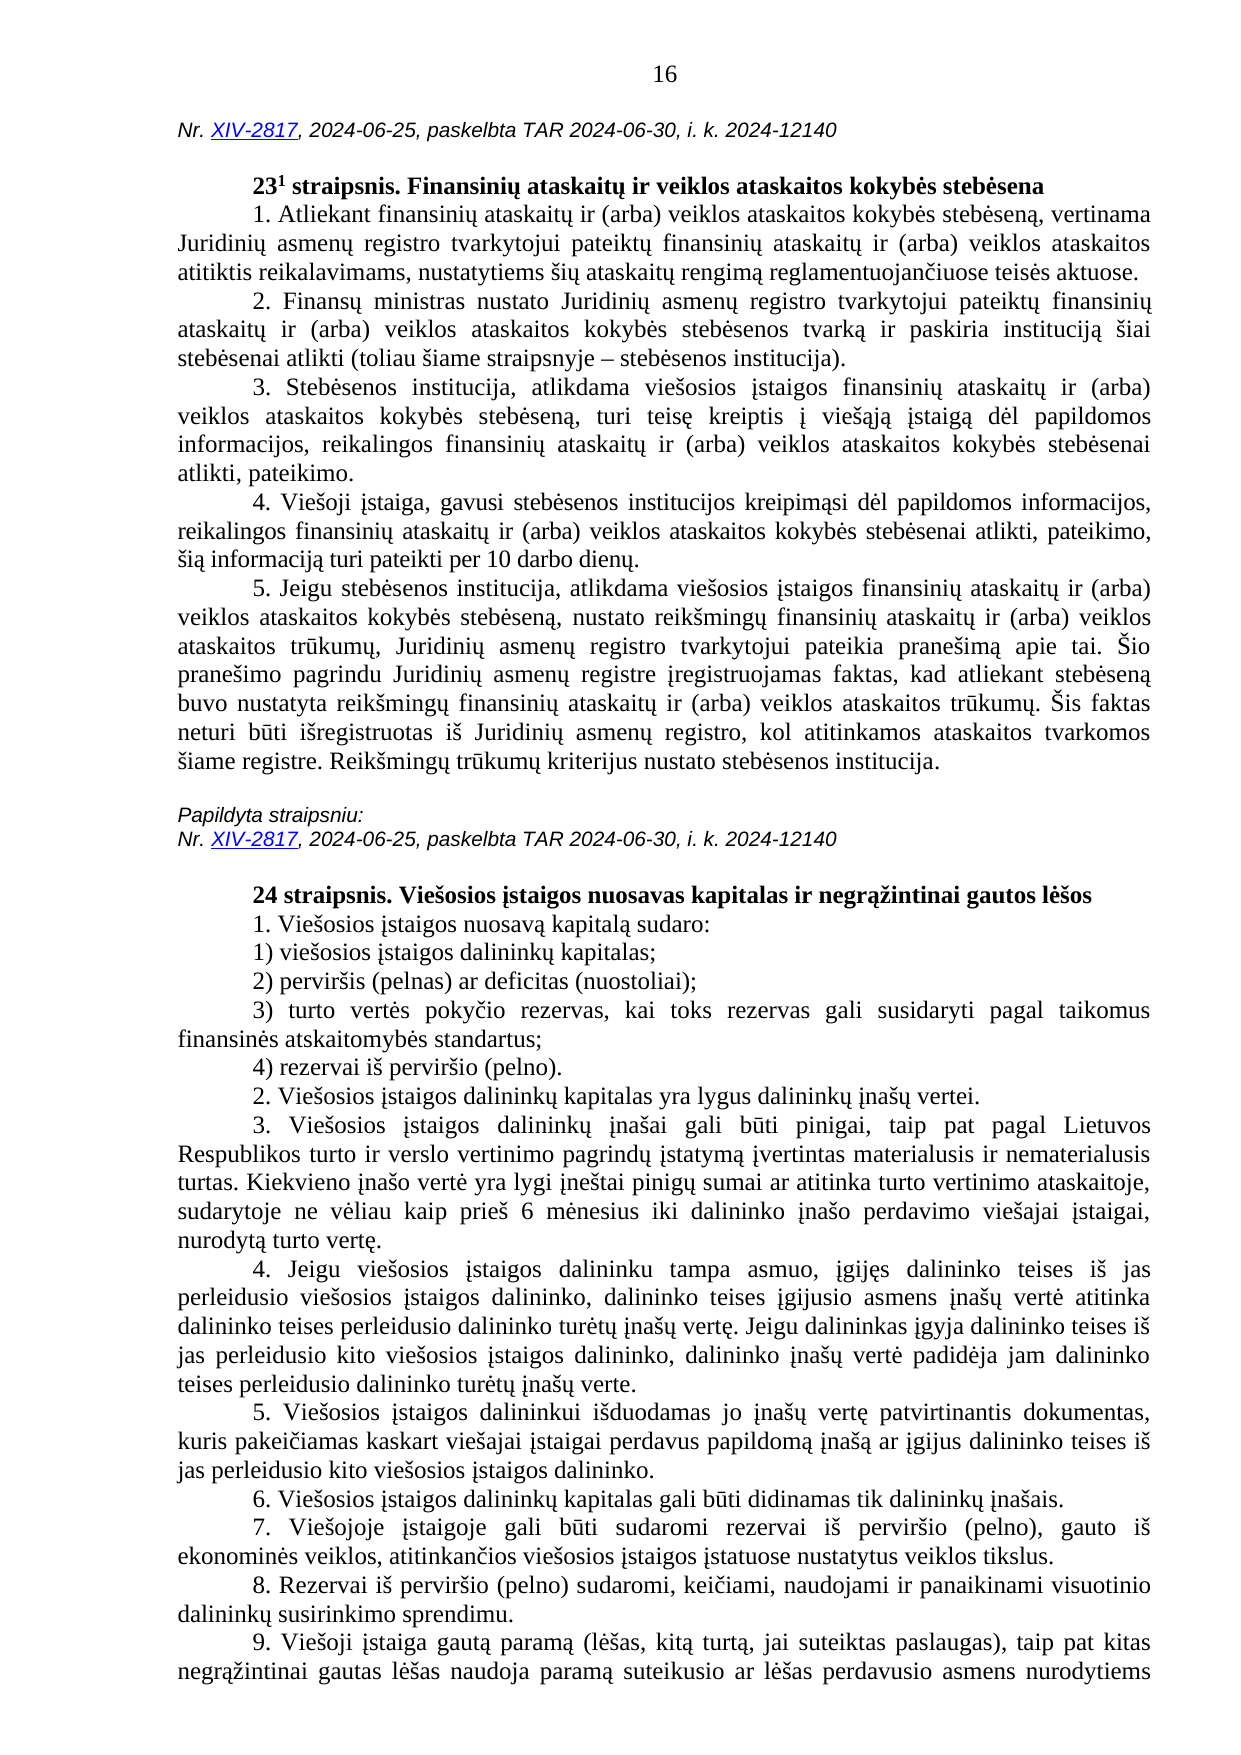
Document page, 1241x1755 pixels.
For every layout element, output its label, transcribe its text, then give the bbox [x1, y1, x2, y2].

text 5. Jeigu stebėsenos institucija, atlikdama viešosios įstaigos finansinių ataskaitų ir (arba) veiklos ataskaitos kokybės stebėseną, nustato reikšmingų finansinių ataskaitų ir (arba) veiklos ataskaitos trūkumų, Juridinių asmenų registro tvarkytojui pateikia pranešimą apie tai. Šio pranešimo pagrindu Juridinių asmenų registre įregistruojamas faktas, kad atliekant stebėseną buvo nustatyta reikšmingų finansinių ataskaitų ir (arba) veiklos ataskaitos trūkumų. Šis faktas neturi būti išregistruotas iš Juridinių asmenų registro, kol atitinkamos ataskaitos tvarkomos šiame registre. Reikšmingų trūkumų kriterijus nustato stebėsenos institucija. [177, 573, 1152, 774]
text 2) perviršis (pelnas) ar deficitas (nuostoliai); [177, 966, 1152, 995]
text 6. Viešosios įstaigos dalininkų kapitalas gali būti didinamas tik dalininkų įnašais. [177, 1484, 1152, 1512]
text Papildyta straipsniu: [177, 803, 1152, 827]
text Nr. XIV-2817, 2024-06-25, paskelbta TAR 2024-06-30, i. k. 2024-12140 [177, 827, 1152, 851]
text 1) viešosios įstaigos dalininkų kapitalas; [177, 937, 1152, 966]
text 9. Viešoji įstaiga gautą paramą (lėšas, kitą turtą, jai suteiktas paslaugas), taip pat kitas negrąžintinai gautas lėšas naudoja paramą suteikusio ar lėšas perdavusio asmens nurodytiems [177, 1627, 1152, 1685]
text Nr. XIV-2817, 2024-06-25, paskelbta TAR 2024-06-30, i. k. 2024-12140 [177, 118, 1152, 142]
text 2. Viešosios įstaigos dalininkų kapitalas yra lygus dalininkų įnašų vertei. [177, 1081, 1152, 1110]
text 3. Stebėsenos institucija, atlikdama viešosios įstaigos finansinių ataskaitų ir (arba) veiklos ataskaitos kokybės stebėseną, turi teisę kreiptis į viešąją įstaigą dėl papildomos informacijos, reikalingos finansinių ataskaitų ir (arba) veiklos ataskaitos kokybės stebėsenai atlikti, pateikimo. [177, 372, 1152, 487]
text 231 straipsnis. Finansinių ataskaitų ir veiklos ataskaitos kokybės stebėsena [177, 171, 1152, 199]
text 24 straipsnis. Viešosios įstaigos nuosavas kapitalas ir negrąžintinai gautos lėšos [177, 880, 1152, 909]
text 2. Finansų ministras nustato Juridinių asmenų registro tvarkytojui pateiktų finansinių ataskaitų ir (arba) veiklos ataskaitos kokybės stebėsenos tvarką ir paskiria instituciją šiai stebėsenai atlikti (toliau šiame straipsnyje – stebėsenos institucija). [177, 286, 1152, 372]
text 3. Viešosios įstaigos dalininkų įnašai gali būti pinigai, taip pat pagal Lietuvos Respublikos turto ir verslo vertinimo pagrindų įstatymą įvertintas materialusis ir nematerialusis turtas. Kiekvieno įnašo vertė yra lygi įneštai pinigų sumai ar atitinka turto vertinimo ataskaitoje, sudarytoje ne vėliau kaip prieš 6 mėnesius iki dalininko įnašo perdavimo viešajai įstaigai, nurodytą turto vertę. [177, 1110, 1152, 1254]
text 1. Viešosios įstaigos nuosavą kapitalą sudaro: [177, 909, 1152, 937]
text 8. Rezervai iš perviršio (pelno) sudaromi, keičiami, naudojami ir panaikinami visuotinio dalininkų susirinkimo sprendimu. [177, 1570, 1152, 1627]
text 7. Viešojoje įstaigoje gali būti sudaromi rezervai iš perviršio (pelno), gauto iš ekonominės veiklos, atitinkančios viešosios įstaigos įstatuose nustatytus veiklos tikslus. [177, 1512, 1152, 1570]
text 4) rezervai iš perviršio (pelno). [177, 1052, 1152, 1081]
text 5. Viešosios įstaigos dalininkui išduodamas jo įnašų vertę patvirtinantis dokumentas, kuris pakeičiamas kaskart viešajai įstaigai perdavus papildomą įnašą ar įgijus dalininko teises iš jas perleidusio kito viešosios įstaigos dalininko. [177, 1397, 1152, 1484]
text 1. Atliekant finansinių ataskaitų ir (arba) veiklos ataskaitos kokybės stebėseną, vertinama Juridinių asmenų registro tvarkytojui pateiktų finansinių ataskaitų ir (arba) veiklos ataskaitos atitiktis reikalavimams, nustatytiems šių ataskaitų rengimą reglamentuojančiuose teisės aktuose. [177, 199, 1152, 286]
text 4. Jeigu viešosios įstaigos dalininku tampa asmuo, įgijęs dalininko teises iš jas perleidusio viešosios įstaigos dalininko, dalininko teises įgijusio asmens įnašų vertė atitinka dalininko teises perleidusio dalininko turėtų įnašų vertę. Jeigu dalininkas įgyja dalininko teises iš jas perleidusio kito viešosios įstaigos dalininko, dalininko įnašų vertė padidėja jam dalininko teises perleidusio dalininko turėtų įnašų verte. [177, 1254, 1152, 1397]
text 3) turto vertės pokyčio rezervas, kai toks rezervas gali susidaryti pagal taikomus finansinės atskaitomybės standartus; [177, 995, 1152, 1052]
text 4. Viešoji įstaiga, gavusi stebėsenos institucijos kreipimąsi dėl papildomos informacijos, reikalingos finansinių ataskaitų ir (arba) veiklos ataskaitos kokybės stebėsenai atlikti, pateikimo, šią informaciją turi pateikti per 10 darbo dienų. [177, 487, 1152, 573]
